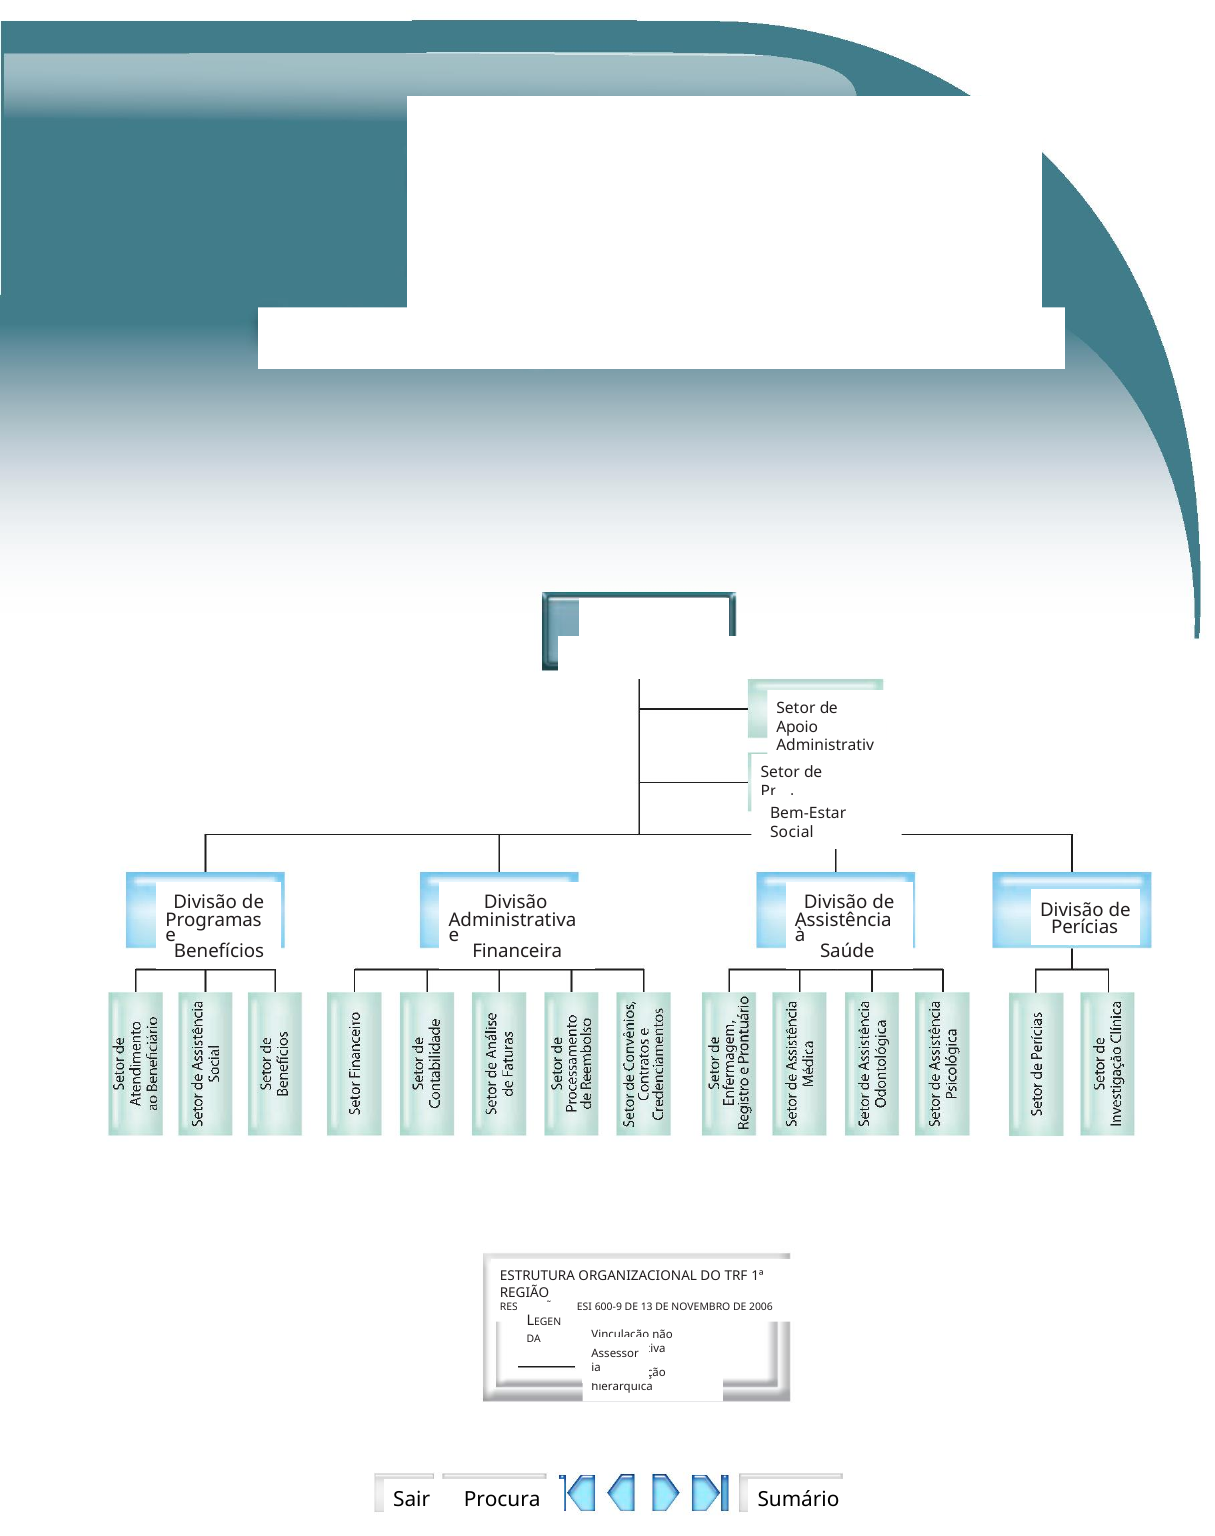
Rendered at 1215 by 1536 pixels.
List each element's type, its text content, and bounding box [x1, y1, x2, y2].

text Divisão de [803, 891, 904, 913]
text Secretaria de Programas e Benefícios Sociais [267, 316, 1057, 361]
text Setor de Apoio [776, 699, 878, 736]
text ESTRUTURA ORGANIZACIONAL DO TRF 1ª REGIÃO [499, 1268, 804, 1300]
text Vinculação não subordinativa [591, 1328, 735, 1355]
text Bem-Estar Social [770, 804, 883, 841]
text da Saúde [784, 790, 846, 795]
text Programas e [165, 913, 272, 945]
text Perícias [1051, 921, 1131, 936]
text Divisão de [173, 891, 272, 913]
text Assessoria [591, 1346, 640, 1374]
text Sumário [757, 1488, 854, 1511]
text Secretaria de [588, 607, 720, 633]
text RESOLUÇÃO/PRESI 600-9 DE 13 DE NOVEMBRO DE 2006 [499, 1300, 804, 1313]
text Setor de Programas [760, 763, 893, 800]
text Procura [463, 1488, 556, 1511]
text Benefícios [174, 945, 272, 960]
text Sair [393, 1488, 445, 1511]
text Financeira [472, 945, 586, 960]
text Divisão de [1040, 898, 1131, 921]
text Saúde [820, 945, 904, 960]
text Divisão [483, 891, 586, 913]
text e [855, 790, 868, 795]
text Administrativa e [448, 913, 586, 945]
text LEGENDA [526, 1311, 568, 1346]
picture [0, 0, 1215, 1536]
text Benefícios Sociais [567, 645, 741, 670]
text SECBE [416, 105, 1033, 347]
text Subordinação hierárquica [591, 1365, 714, 1393]
text Administrativo [776, 736, 878, 754]
text Assistência à [794, 913, 904, 945]
